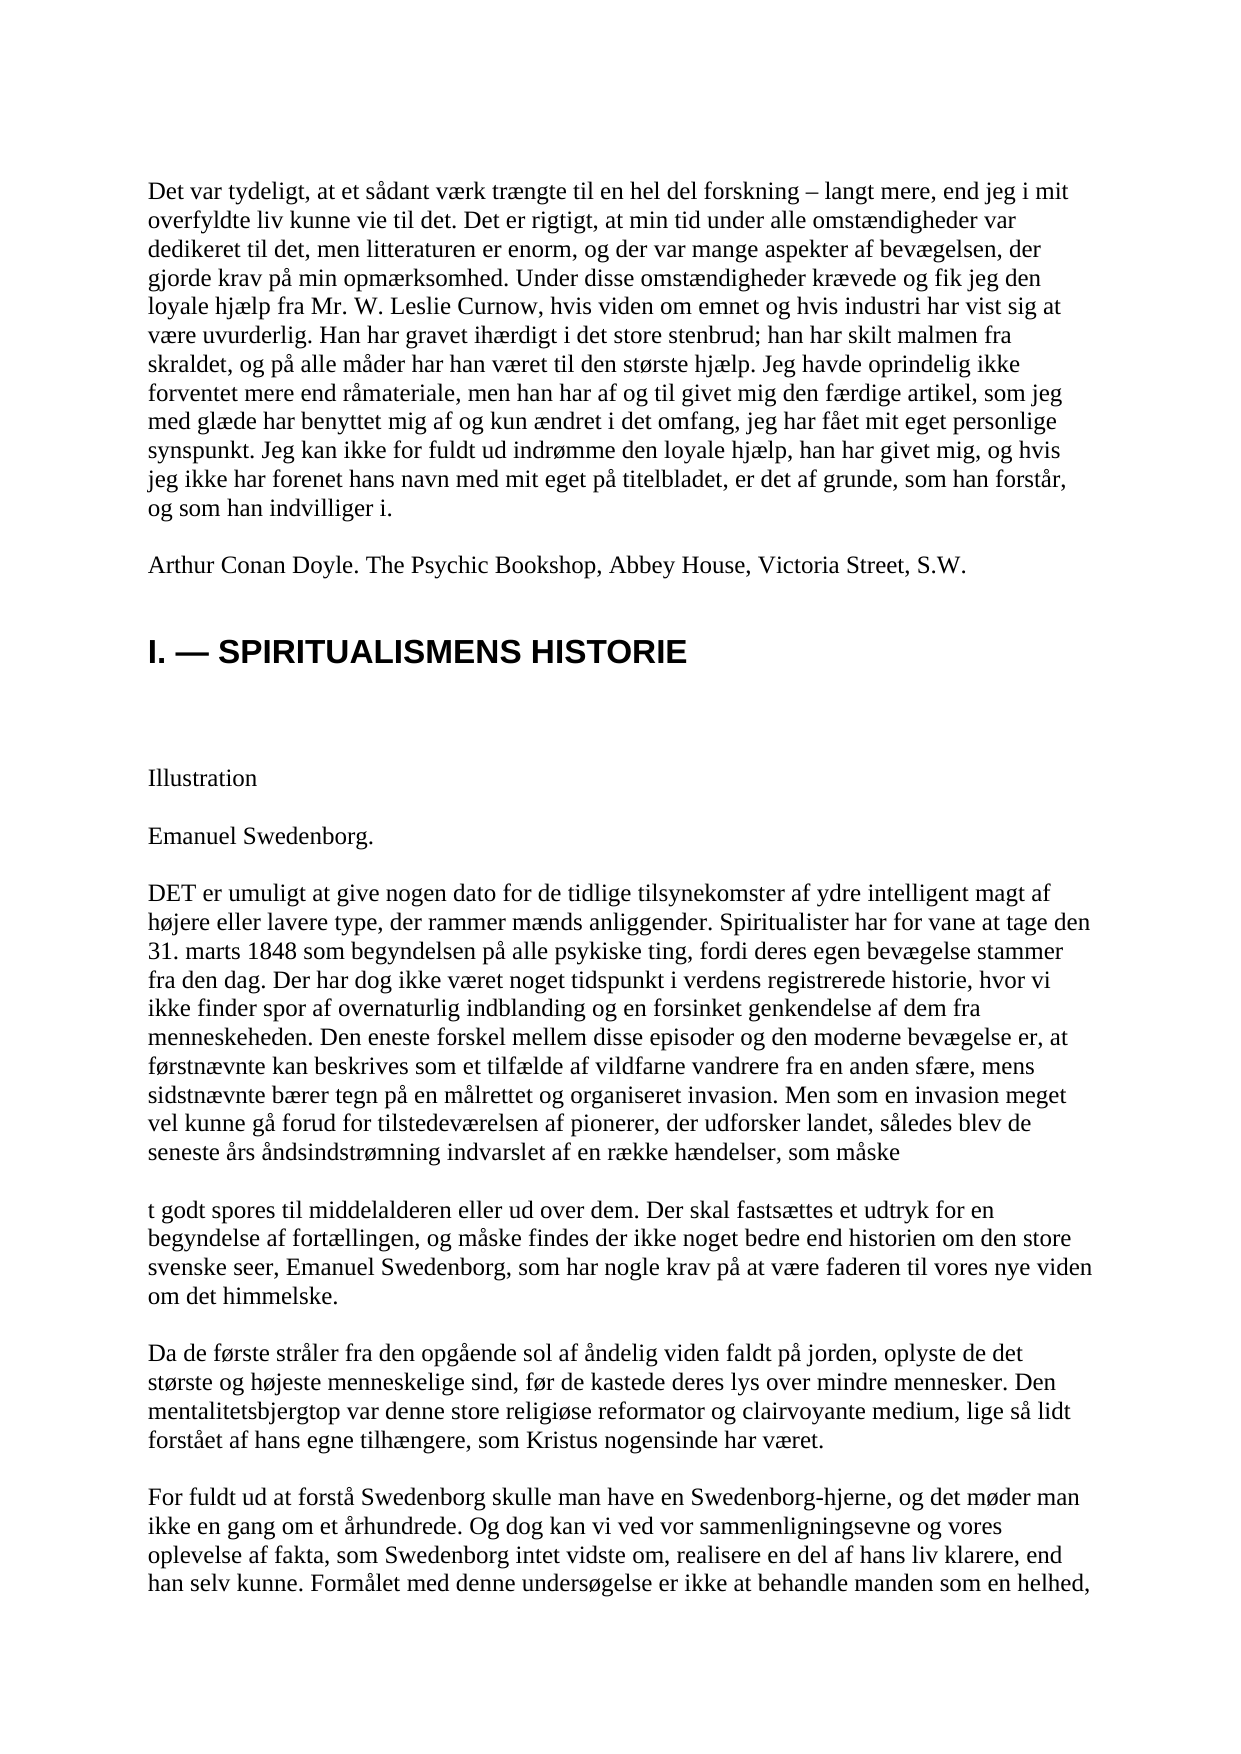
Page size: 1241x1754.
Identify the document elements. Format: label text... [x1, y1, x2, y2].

text Emanuel Swedenborg. [148, 821, 1093, 850]
text t godt spores til middelalderen eller ud over dem. Der skal fastsættes et udtryk for en begyndelse af fortællingen, og måske findes der ikke noget bedre end historien om den store svenske seer, Emanuel Swedenborg, som har nogle krav på at være faderen til vores nye viden om det himmelske. [148, 1195, 1093, 1310]
text For fuldt ud at forstå Swedenborg skulle man have en Swedenborg-hjerne, og det møder man ikke en gang om et århundrede. Og dog kan vi ved vor sammenligningsevne og vores oplevelse af fakta, som Swedenborg intet vidste om, realisere en del af hans liv klarere, end han selv kunne. Formålet med denne undersøgelse er ikke at behandle manden som en helhed, [148, 1482, 1093, 1597]
text Arthur Conan Doyle. The Psychic Bookshop, Abbey House, Victoria Street, S.W. [148, 550, 1093, 579]
text Illustration [148, 763, 1093, 792]
subtitle I. — SPIRITUALISMENS HISTORIE [148, 633, 1093, 671]
text Det var tydeligt, at et sådant værk trængte til en hel del forskning – langt mere, end jeg i mit overfyldte liv kunne vie til det. Det er rigtigt, at min tid under alle omstændigheder var dedikeret til det, men litteraturen er enorm, og der var mange aspekter af bevægelsen, der gjorde krav på min opmærksomhed. Under disse omstændigheder krævede og fik jeg den loyale hjælp fra Mr. W. Leslie Curnow, hvis viden om emnet og hvis industri har vist sig at være uvurderlig. Han har gravet ihærdigt i det store stenbrud; han har skilt malmen fra skraldet, og på alle måder har han været til den største hjælp. Jeg havde oprindelig ikke forventet mere end råmateriale, men han har af og til givet mig den færdige artikel, som jeg med glæde har benyttet mig af og kun ændret i det omfang, jeg har fået mit eget personlige synspunkt. Jeg kan ikke for fuldt ud indrømme den loyale hjælp, han har givet mig, og hvis jeg ikke har forenet hans navn med mit eget på titelbladet, er det af grunde, som han forstår, og som han indvilliger i. [148, 176, 1093, 521]
text DET er umuligt at give nogen dato for de tidlige tilsynekomster af ydre intelligent magt af højere eller lavere type, der rammer mænds anliggender. Spiritualister har for vane at tage den 31. marts 1848 som begyndelsen på alle psykiske ting, fordi deres egen bevægelse stammer fra den dag. Der har dog ikke været noget tidspunkt i verdens registrerede historie, hvor vi ikke finder spor af overnaturlig indblanding og en forsinket genkendelse af dem fra menneskeheden. Den eneste forskel mellem disse episoder og den moderne bevægelse er, at førstnævnte kan beskrives som et tilfælde af vildfarne vandrere fra en anden sfære, mens sidstnævnte bærer tegn på en målrettet og organiseret invasion. Men som en invasion meget vel kunne gå forud for tilstedeværelsen af ​​pionerer, der udforsker landet, således blev de seneste års åndsindstrømning indvarslet af en række hændelser, som måske [148, 878, 1093, 1166]
text Da de første stråler fra den opgående sol af åndelig viden faldt på jorden, oplyste de det største og højeste menneskelige sind, før de kastede deres lys over mindre mennesker. Den mentalitetsbjergtop var denne store religiøse reformator og clairvoyante medium, lige så lidt forstået af hans egne tilhængere, som Kristus nogensinde har været. [148, 1338, 1093, 1453]
